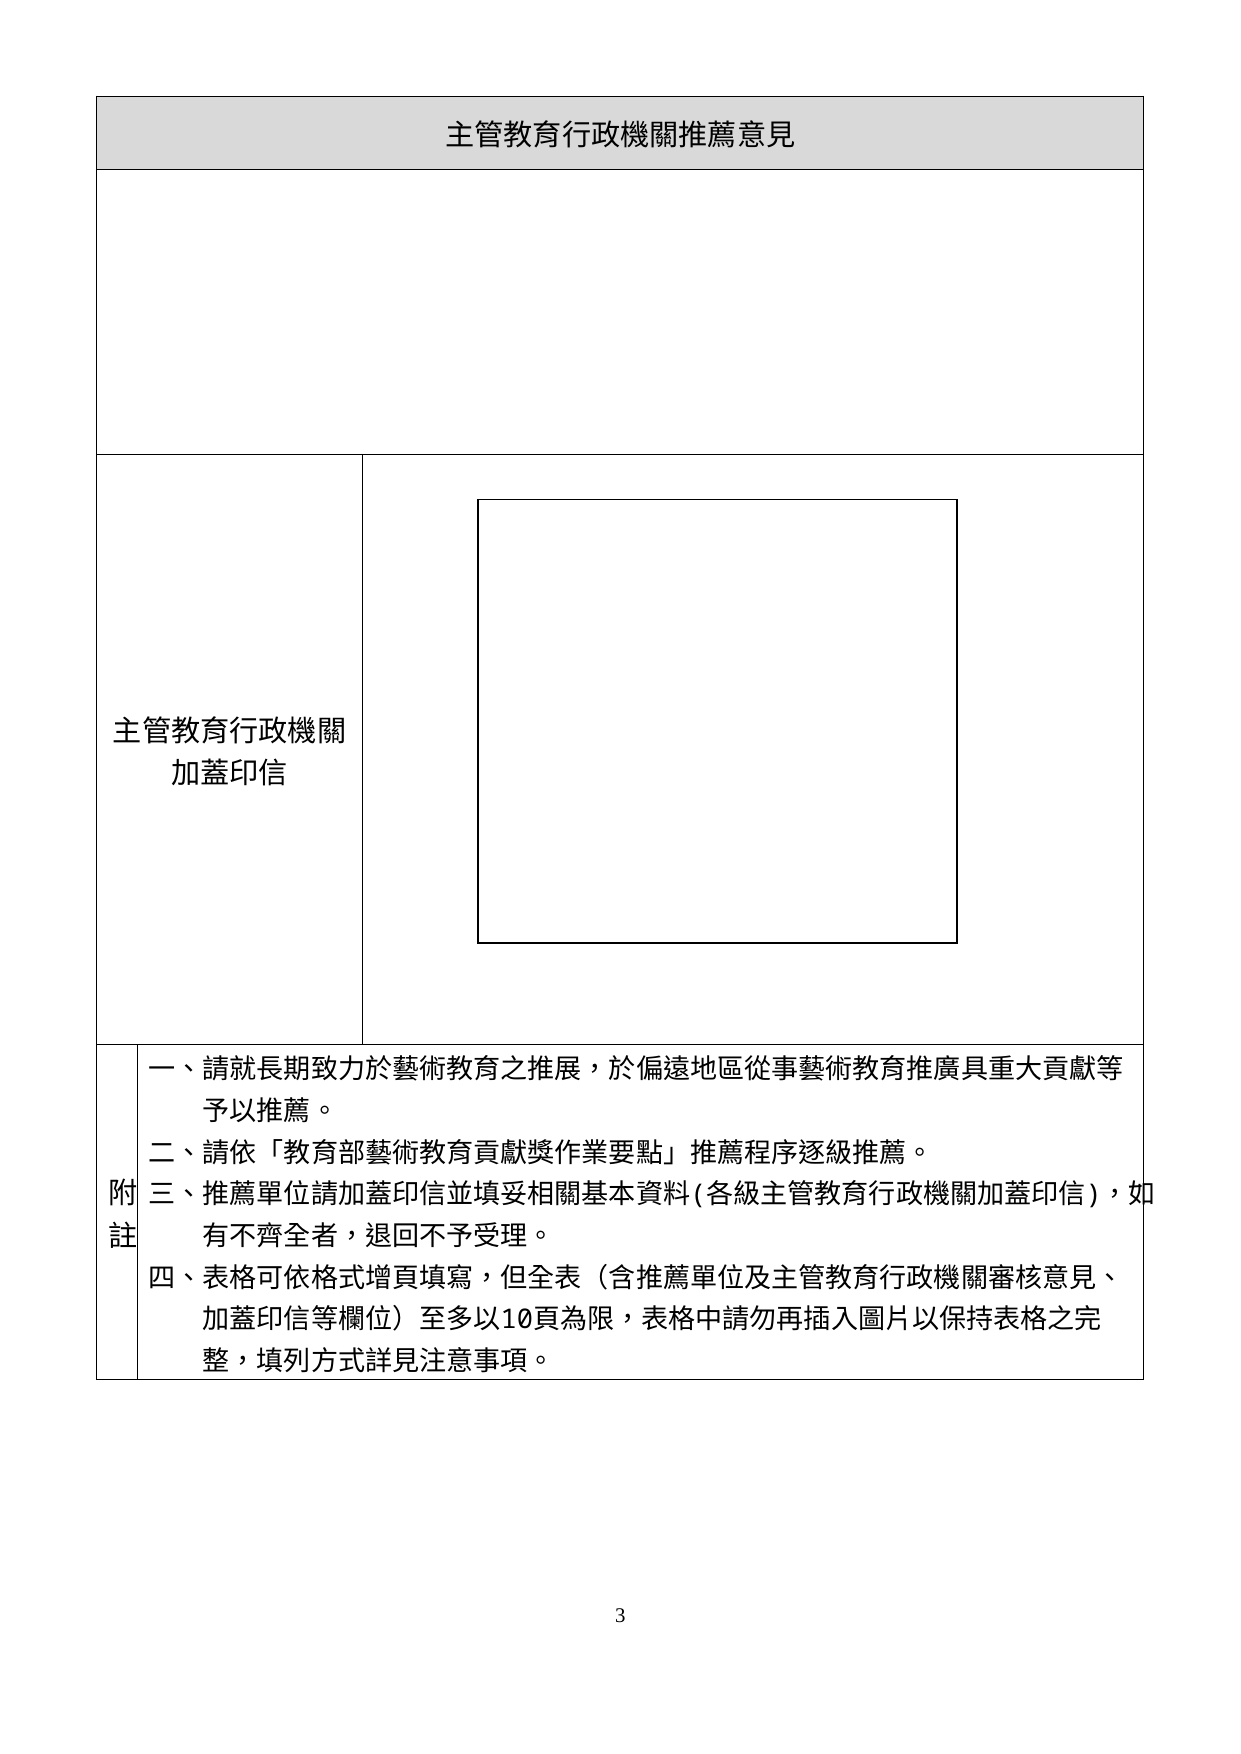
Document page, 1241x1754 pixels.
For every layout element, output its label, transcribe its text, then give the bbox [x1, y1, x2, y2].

table_cell 主管教育行政機關加蓋印信 [97, 455, 362, 1044]
table_cell [363, 455, 1143, 1044]
table_cell 主管教育行政機關推薦意見 [97, 97, 1143, 169]
table_cell [97, 170, 1143, 454]
table_cell 附註 [97, 1045, 137, 1379]
table_cell 一、請就長期致力於藝術教育之推展，於偏遠地區從事藝術教育推廣具重大貢獻等予以推薦。 二、請依「教育部藝術教育貢獻獎作業要點」推薦程序逐級推薦。 三、推薦單位請加蓋印信並填妥相關基本資料(各級主管教育行政機關加蓋印信)，如有不齊全者，退回不予受理。 四、表格可依格式增頁填寫，但全表（含推薦單位及主管教育行政機關審核意見、加蓋印信等欄位）至多以10頁為限，表格中請勿再插入圖片以保持表格之完整，填列方式詳見注意事項。 [138, 1045, 1143, 1379]
